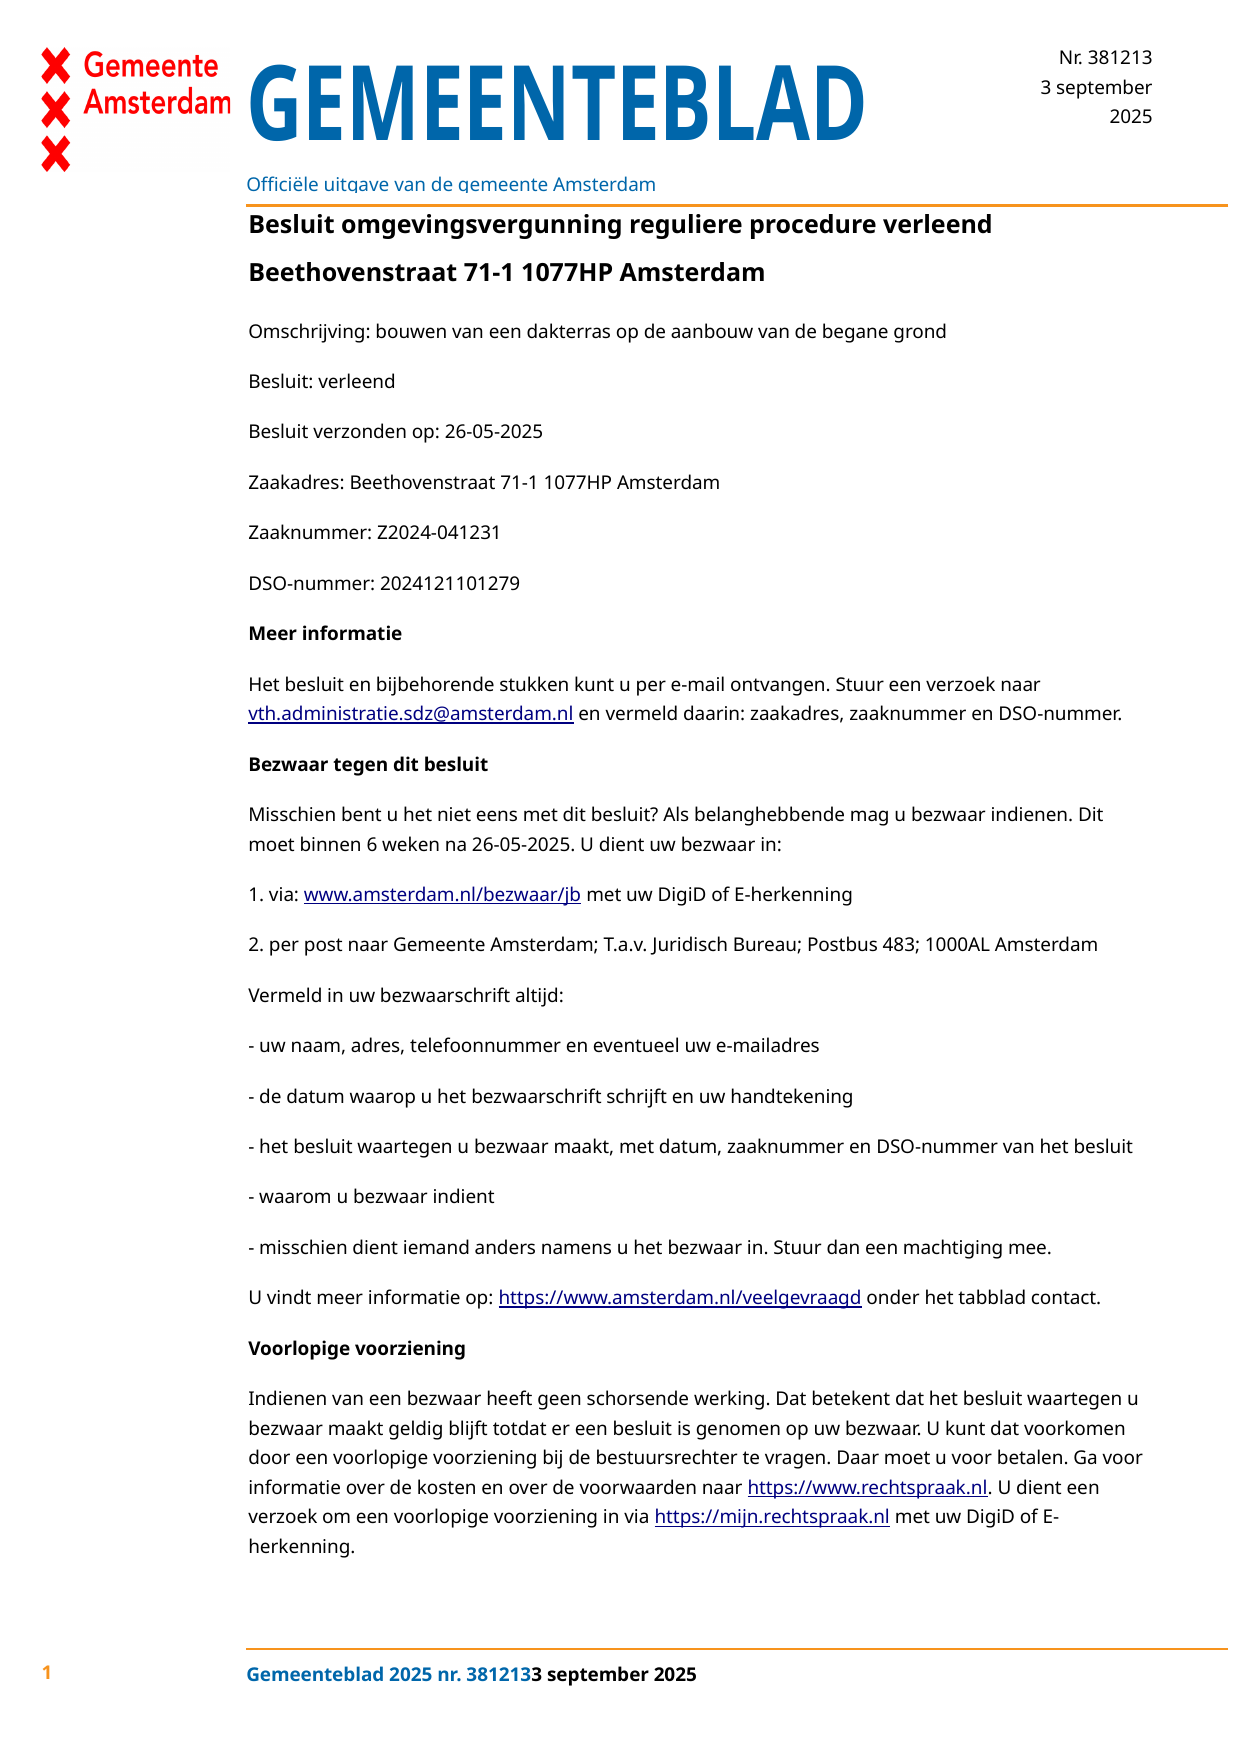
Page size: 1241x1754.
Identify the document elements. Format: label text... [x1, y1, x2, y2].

text Misschien bent u het niet eens met dit besluit? Als belanghebbende mag u bezwaar indienen. Dit moet binnen 6 weken na 26-05-2025. U dient uw bezwaar in: [248, 801, 1152, 857]
text Besluit verzonden op: 26-05-2025 [248, 419, 1152, 444]
text Omschrijving: bouwen van een dakterras op de aanbouw van de begane grond [248, 318, 1152, 344]
text Voorlopige voorziening [248, 1335, 1152, 1361]
text - het besluit waartegen u bezwaar maakt, met datum, zaaknummer en DSO-nummer van het besluit [248, 1133, 1152, 1159]
text Bezwaar tegen dit besluit [248, 751, 1152, 777]
text - de datum waarop u het bezwaarschrift schrijft en uw handtekening [248, 1083, 1152, 1109]
text - waarom u bezwaar indient [248, 1184, 1152, 1209]
text Meer informatie [248, 620, 1152, 646]
text 1. via: www.amsterdam.nl/bezwaar/jb met uw DigiD of E-herkenning [248, 881, 1152, 907]
text Besluit: verleend [248, 368, 1152, 394]
text - uw naam, adres, telefoonnummer en eventueel uw e-mailadres [248, 1032, 1152, 1058]
picture [41, 47, 231, 172]
text DSO-nummer: 2024121101279 [248, 570, 1152, 596]
text Besluit omgevingsvergunning reguliere procedure verleend Beethovenstraat 71-1 1077HP Amsterdam [248, 207, 1152, 288]
text 2. per post naar Gemeente Amsterdam; T.a.v. Juridisch Bureau; Postbus 483; 1000AL Amsterdam [248, 932, 1152, 957]
text Vermeld in uw bezwaarschrift altijd: [248, 982, 1152, 1008]
text Zaakadres: Beethovenstraat 71-1 1077HP Amsterdam [248, 469, 1152, 495]
text U vindt meer informatie op: https://www.amsterdam.nl/veelgevraagd onder het tabblad contact. [248, 1284, 1152, 1310]
text - misschien dient iemand anders namens u het bezwaar in. Stuur dan een machtiging mee. [248, 1234, 1152, 1260]
text Zaaknummer: Z2024-041231 [248, 519, 1152, 545]
text Het besluit en bijbehorende stukken kunt u per e-mail ontvangen. Stuur een verzoek naar vth.administratie.sdz@amsterdam.nl en vermeld daarin: zaakadres, zaaknummer en DSO-nummer. [248, 671, 1152, 726]
text Indienen van een bezwaar heeft geen schorsende werking. Dat betekent dat het besluit waartegen u bezwaar maakt geldig blijft totdat er een besluit is genomen op uw bezwaar. U kunt dat voorkomen door een voorlopige voorziening bij de bestuursrechter te vragen. Daar moet u voor betalen. Ga voor informatie over de kosten en over de voorwaarden naar https://www.rechtspraak.nl. U dient een verzoek om een voorlopige voorziening in via https://mijn.rechtspraak.nl met uw DigiD of E-herkenning. [248, 1385, 1152, 1559]
